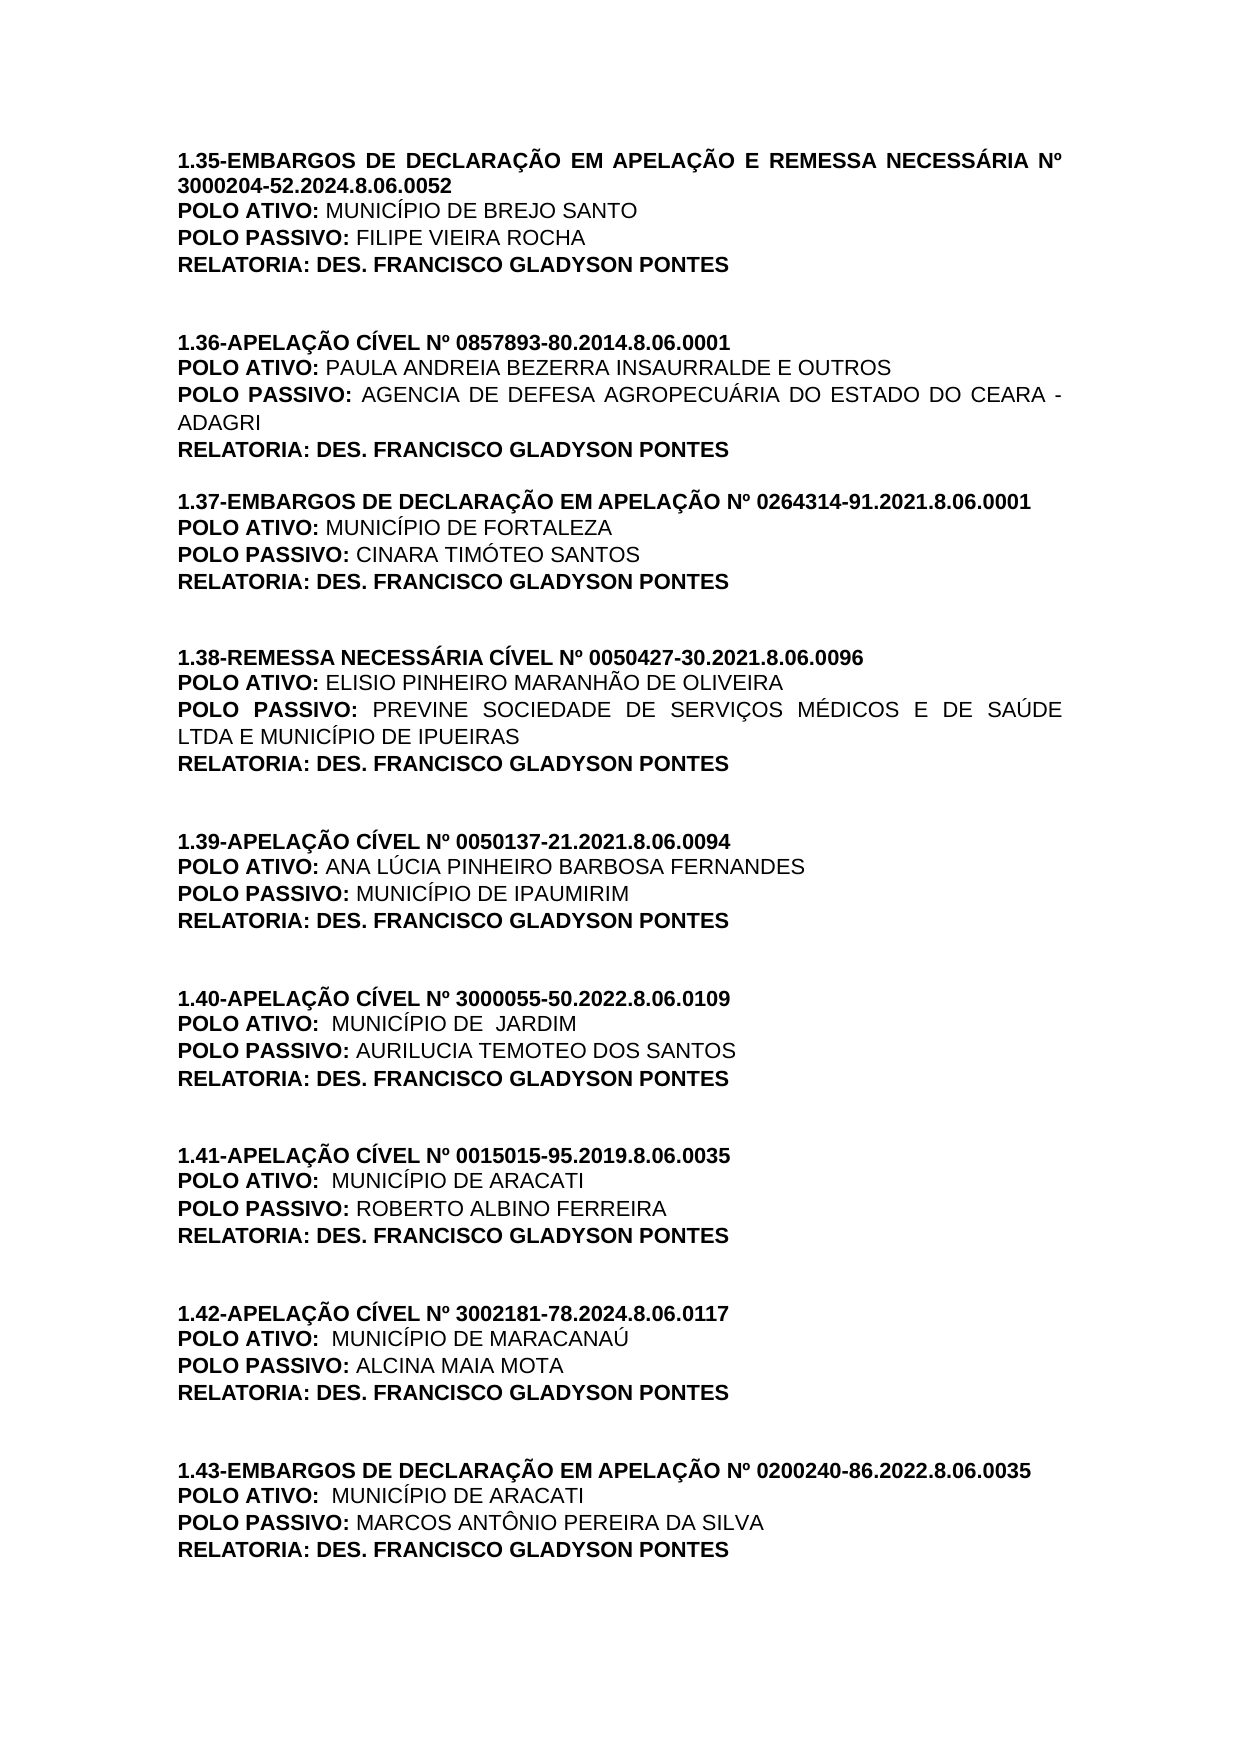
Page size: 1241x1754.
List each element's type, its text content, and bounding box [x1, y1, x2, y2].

text POLO ATIVO: MUNICÍPIO DE BREJO SANTO [177, 198, 1063, 223]
text POLO ATIVO: ANA LÚCIA PINHEIRO BARBOSA FERNANDES [177, 854, 1063, 879]
text RELATORIA: DES. FRANCISCO GLADYSON PONTES [177, 252, 1063, 278]
text POLO PASSIVO: AURILUCIA TEMOTEO DOS SANTOS [177, 1038, 1063, 1064]
text 1.41-APELAÇÃO CÍVEL Nº 0015015-95.2019.8.06.0035 [177, 1143, 1063, 1168]
text RELATORIA: DES. FRANCISCO GLADYSON PONTES [177, 437, 1063, 462]
text 1.39-APELAÇÃO CÍVEL Nº 0050137-21.2021.8.06.0094 [177, 829, 1063, 854]
text RELATORIA: DES. FRANCISCO GLADYSON PONTES [177, 1380, 1063, 1405]
text 1.35-EMBARGOS DE DECLARAÇÃO EM APELAÇÃO E REMESSA NECESSÁRIA Nº 3000204-52.2024.8.06.0052 [177, 148, 1063, 198]
text POLO PASSIVO: MARCOS ANTÔNIO PEREIRA DA SILVA [177, 1510, 1063, 1535]
text POLO ATIVO: MUNICÍPIO DE JARDIM [177, 1011, 1063, 1036]
text POLO ATIVO: PAULA ANDREIA BEZERRA INSAURRALDE E OUTROS [177, 355, 1063, 380]
text POLO PASSIVO: CINARA TIMÓTEO SANTOS [177, 542, 1063, 567]
text POLO PASSIVO: PREVINE SOCIEDADE DE SERVIÇOS MÉDICOS E DE SAÚDE LTDA E MUNICÍPIO DE IPUEIRAS [177, 697, 1063, 749]
text 1.37-EMBARGOS DE DECLARAÇÃO EM APELAÇÃO Nº 0264314-91.2021.8.06.0001 [177, 489, 1063, 514]
text 1.40-APELAÇÃO CÍVEL Nº 3000055-50.2022.8.06.0109 [177, 986, 1063, 1011]
text POLO ATIVO: MUNICÍPIO DE ARACATI [177, 1168, 1063, 1194]
text RELATORIA: DES. FRANCISCO GLADYSON PONTES [177, 908, 1063, 934]
text RELATORIA: DES. FRANCISCO GLADYSON PONTES [177, 1537, 1063, 1562]
text RELATORIA: DES. FRANCISCO GLADYSON PONTES [177, 1066, 1063, 1091]
text POLO ATIVO: MUNICÍPIO DE MARACANAÚ [177, 1326, 1063, 1351]
text 1.42-APELAÇÃO CÍVEL Nº 3002181-78.2024.8.06.0117 [177, 1300, 1063, 1326]
text POLO PASSIVO: FILIPE VIEIRA ROCHA [177, 225, 1063, 250]
text 1.38-REMESSA NECESSÁRIA CÍVEL Nº 0050427-30.2021.8.06.0096 [177, 644, 1063, 670]
text POLO ATIVO: ELISIO PINHEIRO MARANHÃO DE OLIVEIRA [177, 670, 1063, 695]
text RELATORIA: DES. FRANCISCO GLADYSON PONTES [177, 1223, 1063, 1248]
text POLO PASSIVO: MUNICÍPIO DE IPAUMIRIM [177, 881, 1063, 906]
text 1.36-APELAÇÃO CÍVEL Nº 0857893-80.2014.8.06.0001 [177, 330, 1063, 355]
text RELATORIA: DES. FRANCISCO GLADYSON PONTES [177, 751, 1063, 776]
text POLO ATIVO: MUNICÍPIO DE FORTALEZA [177, 514, 1063, 539]
text 1.43-EMBARGOS DE DECLARAÇÃO EM APELAÇÃO Nº 0200240-86.2022.8.06.0035 [177, 1458, 1063, 1483]
text POLO PASSIVO: ALCINA MAIA MOTA [177, 1353, 1063, 1378]
text POLO PASSIVO: ROBERTO ALBINO FERREIRA [177, 1196, 1063, 1221]
text POLO ATIVO: MUNICÍPIO DE ARACATI [177, 1483, 1063, 1508]
text POLO PASSIVO: AGENCIA DE DEFESA AGROPECUÁRIA DO ESTADO DO CEARA - ADAGRI [177, 382, 1063, 435]
text RELATORIA: DES. FRANCISCO GLADYSON PONTES [177, 569, 1063, 594]
